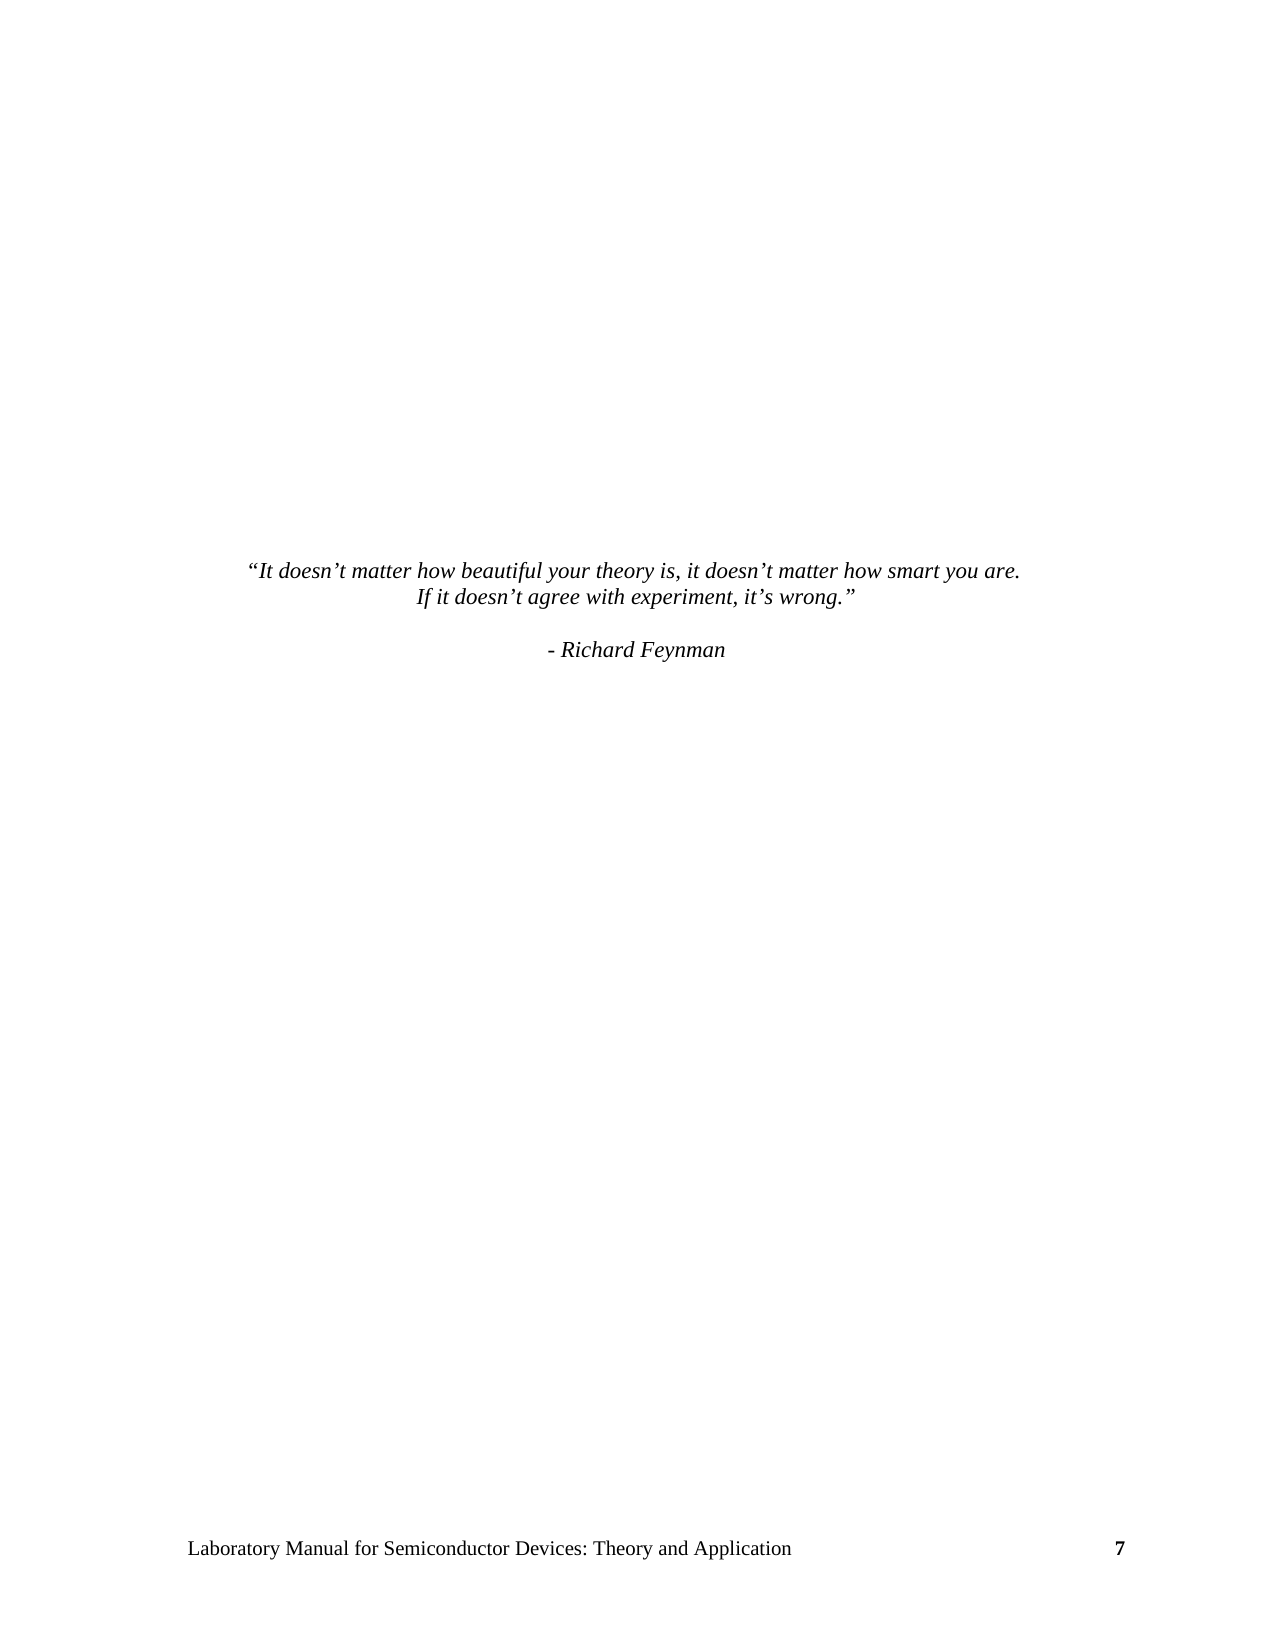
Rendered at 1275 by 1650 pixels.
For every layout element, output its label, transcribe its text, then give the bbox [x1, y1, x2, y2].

text - Richard Feynman [150, 636, 1125, 662]
text If it doesn’t agree with experiment, it’s wrong.” [150, 583, 1125, 609]
text “It doesn’t matter how beautiful your theory is, it doesn’t matter how smart you are. [150, 557, 1125, 583]
